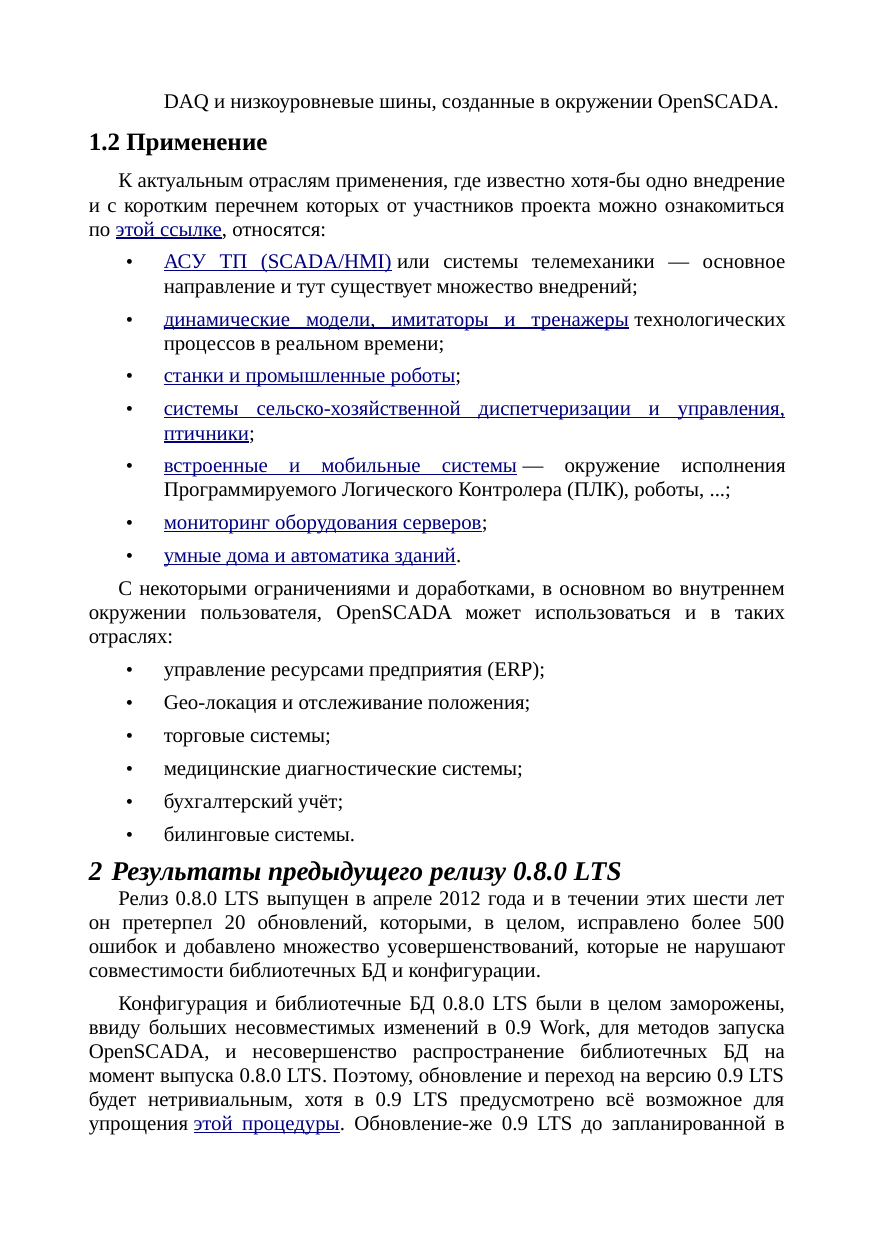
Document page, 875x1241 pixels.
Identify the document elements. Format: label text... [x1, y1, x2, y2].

list мониторинг оборудования серверов; [126, 510, 786, 534]
list динамические модели, имитаторы и тренажеры технологических процессов в реальном времени; [126, 306, 786, 354]
list Geo-локация и отслеживание положения; [126, 690, 786, 714]
list станки и промышленные роботы; [126, 363, 786, 387]
text Релиз 0.8.0 LTS выпущен в апреле 2012 года и в течении этих шести лет он претерпел 20 обновлений, которыми, в целом, исправлено более 500 ошибок и добавлено множество усовершенствований, которые не нарушают совместимости библиотечных БД и конфигурации. [88, 886, 786, 982]
list АСУ ТП (SCADA/HMI) или системы телемеханики — основное направление и тут существует множество внедрений; [126, 249, 786, 298]
list медицинские диагностические системы; [126, 756, 786, 780]
subtitle 2 Результаты предыдущего релизу 0.8.0 LTS [88, 855, 786, 886]
list DAQ и низкоуровневые шины, созданные в окружении OpenSCADA. [126, 88, 786, 113]
list билинговые системы. [126, 822, 786, 846]
subtitle 1.2 Применение [88, 127, 786, 156]
text С некоторыми ограничениями и доработками, в основном во внутреннем окружении пользователя, OpenSCADA может использоваться и в таких отраслях: [88, 576, 786, 648]
list бухгалтерский учёт; [126, 789, 786, 813]
text Конфигурация и библиотечные БД 0.8.0 LTS были в целом заморожены, ввиду больших несовместимых изменений в 0.9 Work, для методов запуска OpenSCADA, и несовершенство распространение библиотечных БД на момент выпуска 0.8.0 LTS. Поэтому, обновление и переход на версию 0.9 LTS будет нетривиальным, хотя в 0.9 LTS предусмотрено всё возможное для упрощения этой процедуры. Обновление-же 0.9 LTS до запланированной в [88, 991, 786, 1135]
list торговые системы; [126, 723, 786, 747]
text К актуальным отраслям применения, где известно хотя-бы одно внедрение и с коротким перечнем которых от участников проекта можно ознакомиться по этой ссылке, относятся: [88, 168, 786, 241]
list умные дома и автоматика зданий. [126, 543, 786, 567]
list встроенные и мобильные системы — окружение исполнения Программируемого Логического Контролера (ПЛК), роботы, ...; [126, 453, 786, 501]
list системы сельско-хозяйственной диспетчеризации и управления, птичники; [126, 396, 786, 444]
list управление ресурсами предприятия (ERP); [126, 657, 786, 681]
